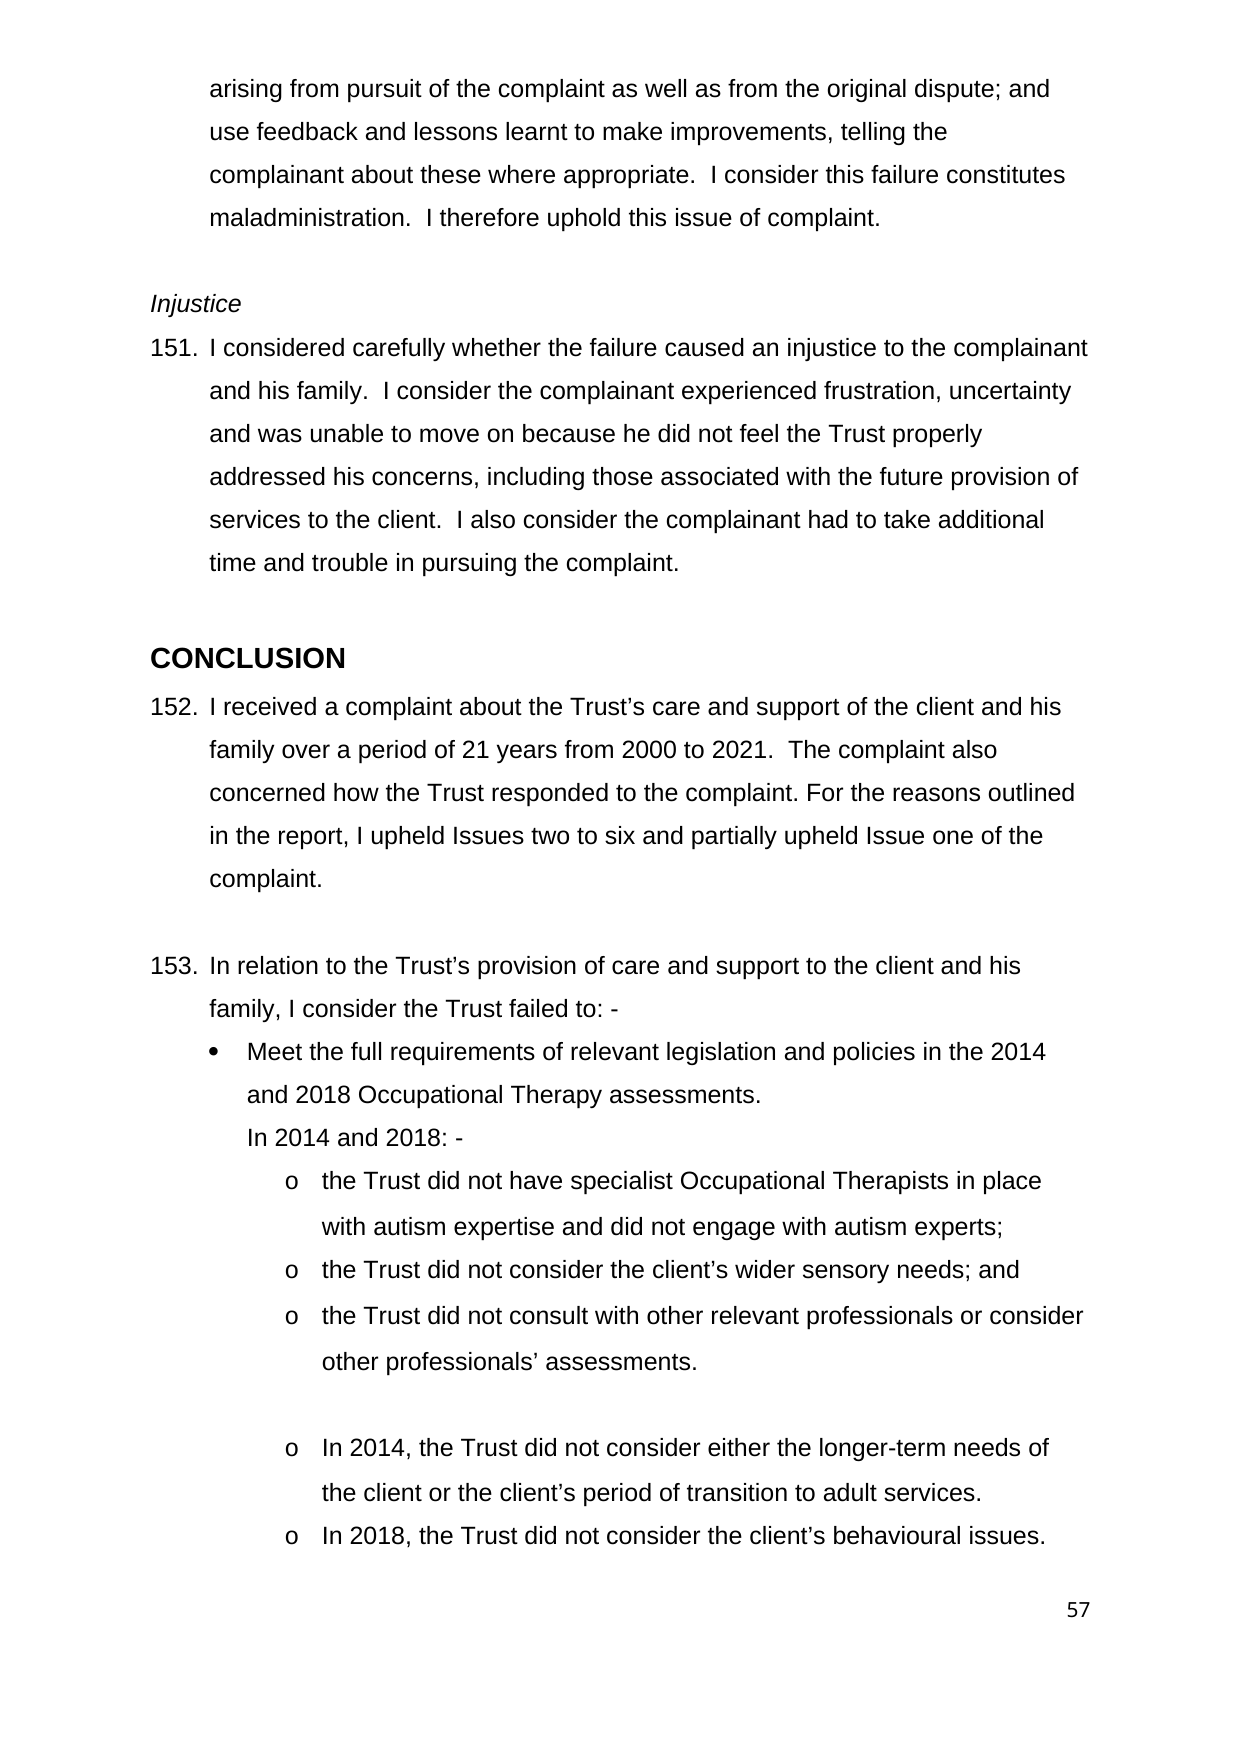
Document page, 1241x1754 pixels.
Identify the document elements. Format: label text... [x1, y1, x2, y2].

list I considered carefully whether the failure caused an injustice to the complainant and his family. I consider the complainant experienced frustration, uncertainty and was unable to move on because he did not feel the Trust properly addressed his concerns, including those associated with the future provision of services to the client. I also consider the complainant had to take additional time and trouble in pursuing the complaint. [150, 332, 1090, 577]
list In 2014 and 2018: - [247, 1123, 1090, 1152]
list In 2018, the Trust did not consider the client’s behavioural issues. [284, 1521, 1090, 1552]
text CONCLUSION [150, 642, 1090, 675]
list I received a complaint about the Trust’s care and support of the client and his family over a period of 21 years from 2000 to 2021. The complaint also concerned how the Trust responded to the complaint. For the reasons outlined in the report, I upheld Issues two to six and partially upheld Issue one of the complaint. [150, 692, 1090, 893]
list Meet the full requirements of relevant legislation and policies in the 2014 and 2018 Occupational Therapy assessments. [209, 1037, 1090, 1109]
list In relation to the Trust’s provision of care and support to the client and his family, I consider the Trust failed to: - [150, 951, 1090, 1022]
list In 2014, the Trust did not consider either the longer-term needs of the client or the client’s period of transition to adult services. [284, 1433, 1090, 1507]
list the Trust did not consider the client’s wider sensory needs; and [284, 1255, 1090, 1286]
list the Trust did not have specialist Occupational Therapists in place with autism expertise and did not engage with autism experts; [284, 1166, 1090, 1240]
list arising from pursuit of the complaint as well as from the original dispute; and use feedback and lessons learnt to make improvements, telling the complainant about these where appropriate. I consider this failure constitutes maladministration. I therefore uphold this issue of complaint. [150, 74, 1090, 232]
text Injustice [150, 289, 1090, 318]
list the Trust did not consult with other relevant professionals or consider other professionals’ assessments. [284, 1301, 1090, 1375]
